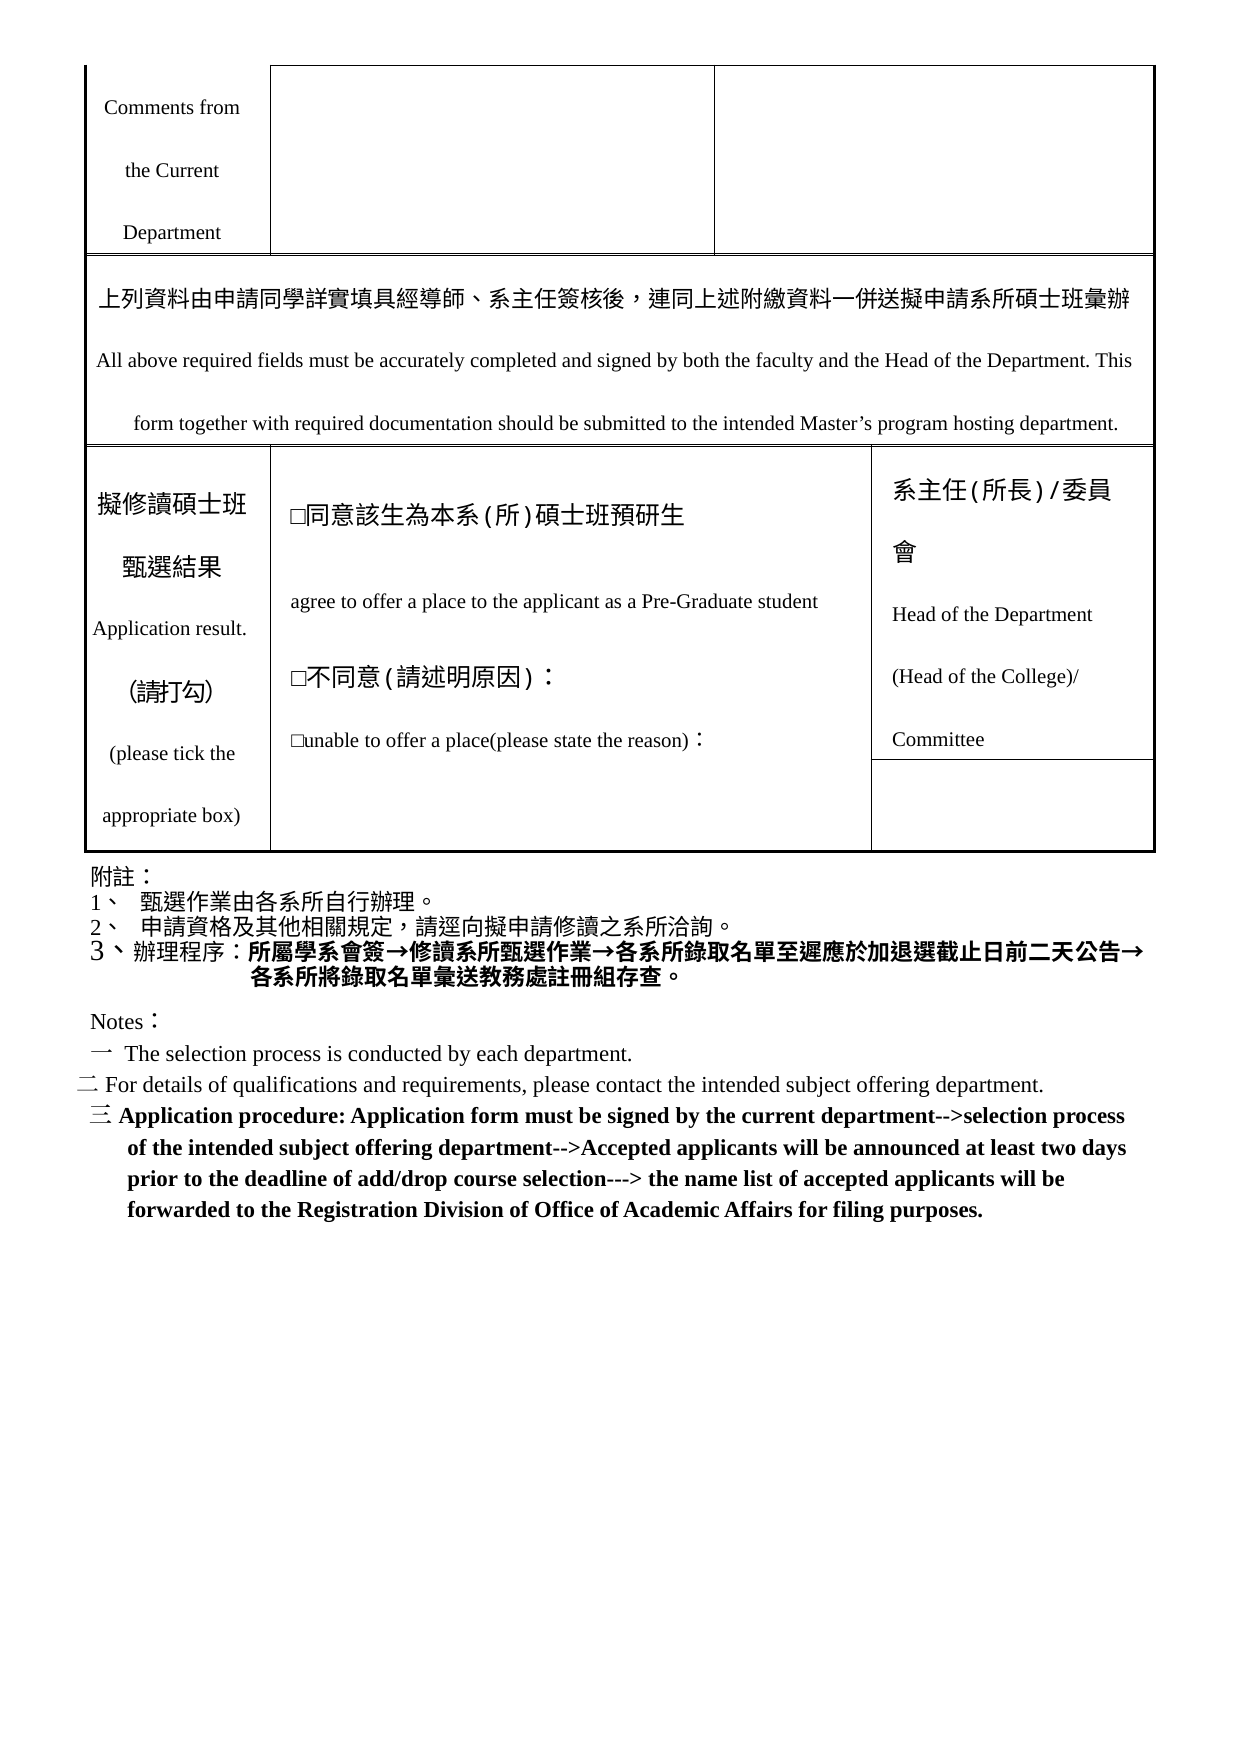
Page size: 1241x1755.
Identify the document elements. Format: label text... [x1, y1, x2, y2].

text forwarded to the Registration Division of Office of Academic Affairs for filing purposes. [127, 1193, 1144, 1224]
table_cell 上列資料由申請同學詳實填具經導師、系主任簽核後，連同上述附繳資料一併送擬申請系所碩士班彙辦 All above required fields must be accurately completed and signed by both the faculty and the Head of the Department. This form together with required documentation should be submitted to the intended Master’s program hosting department. [87, 256, 1153, 444]
text 附註： [90, 866, 1144, 891]
text 二 For details of qualifications and requirements, please contact the intended subject offering department. [59, 1068, 1144, 1099]
table_cell [715, 66, 1153, 253]
text Notes： [90, 1003, 1144, 1036]
text of the intended subject offering department-->Accepted applicants will be announced at least two days [127, 1130, 1144, 1161]
text 三 Application procedure: Application form must be signed by the current department-->selection process [89, 1099, 1144, 1130]
text 一 The selection process is conducted by each department. [90, 1036, 1144, 1068]
table_cell [872, 760, 1153, 850]
table_cell [271, 66, 622, 253]
table_cell 擬修讀碩士班甄選結果 Application result. （請打勾） (please tick the appropriate box) [87, 447, 270, 850]
table_cell 系主任(所長)/委員會 Head of the Department (Head of the College)/ Committee [872, 447, 1153, 759]
table_cell [622, 66, 714, 253]
list 申請資格及其他相關規定，請逕向擬申請修讀之系所洽詢。 [90, 916, 1144, 941]
list 甄選作業由各系所自行辦理。 [90, 891, 1144, 916]
table_cell □同意該生為本系(所)碩士班預研生 agree to offer a place to the applicant as a Pre-Graduate student □不同意(請述明原因)： □unable to offer a place(please state the reason)： [271, 447, 871, 850]
table_cell Comments from the Current Department [87, 65, 270, 253]
text prior to the deadline of add/drop course selection---> the name list of accepted applicants will be [127, 1161, 1144, 1193]
list 辦理程序：所屬學系會簽→修讀系所甄選作業→各系所錄取名單至遲應於加退選截止日前二天公告→各系所將錄取名單彙送教務處註冊組存查。 [89, 941, 1144, 991]
